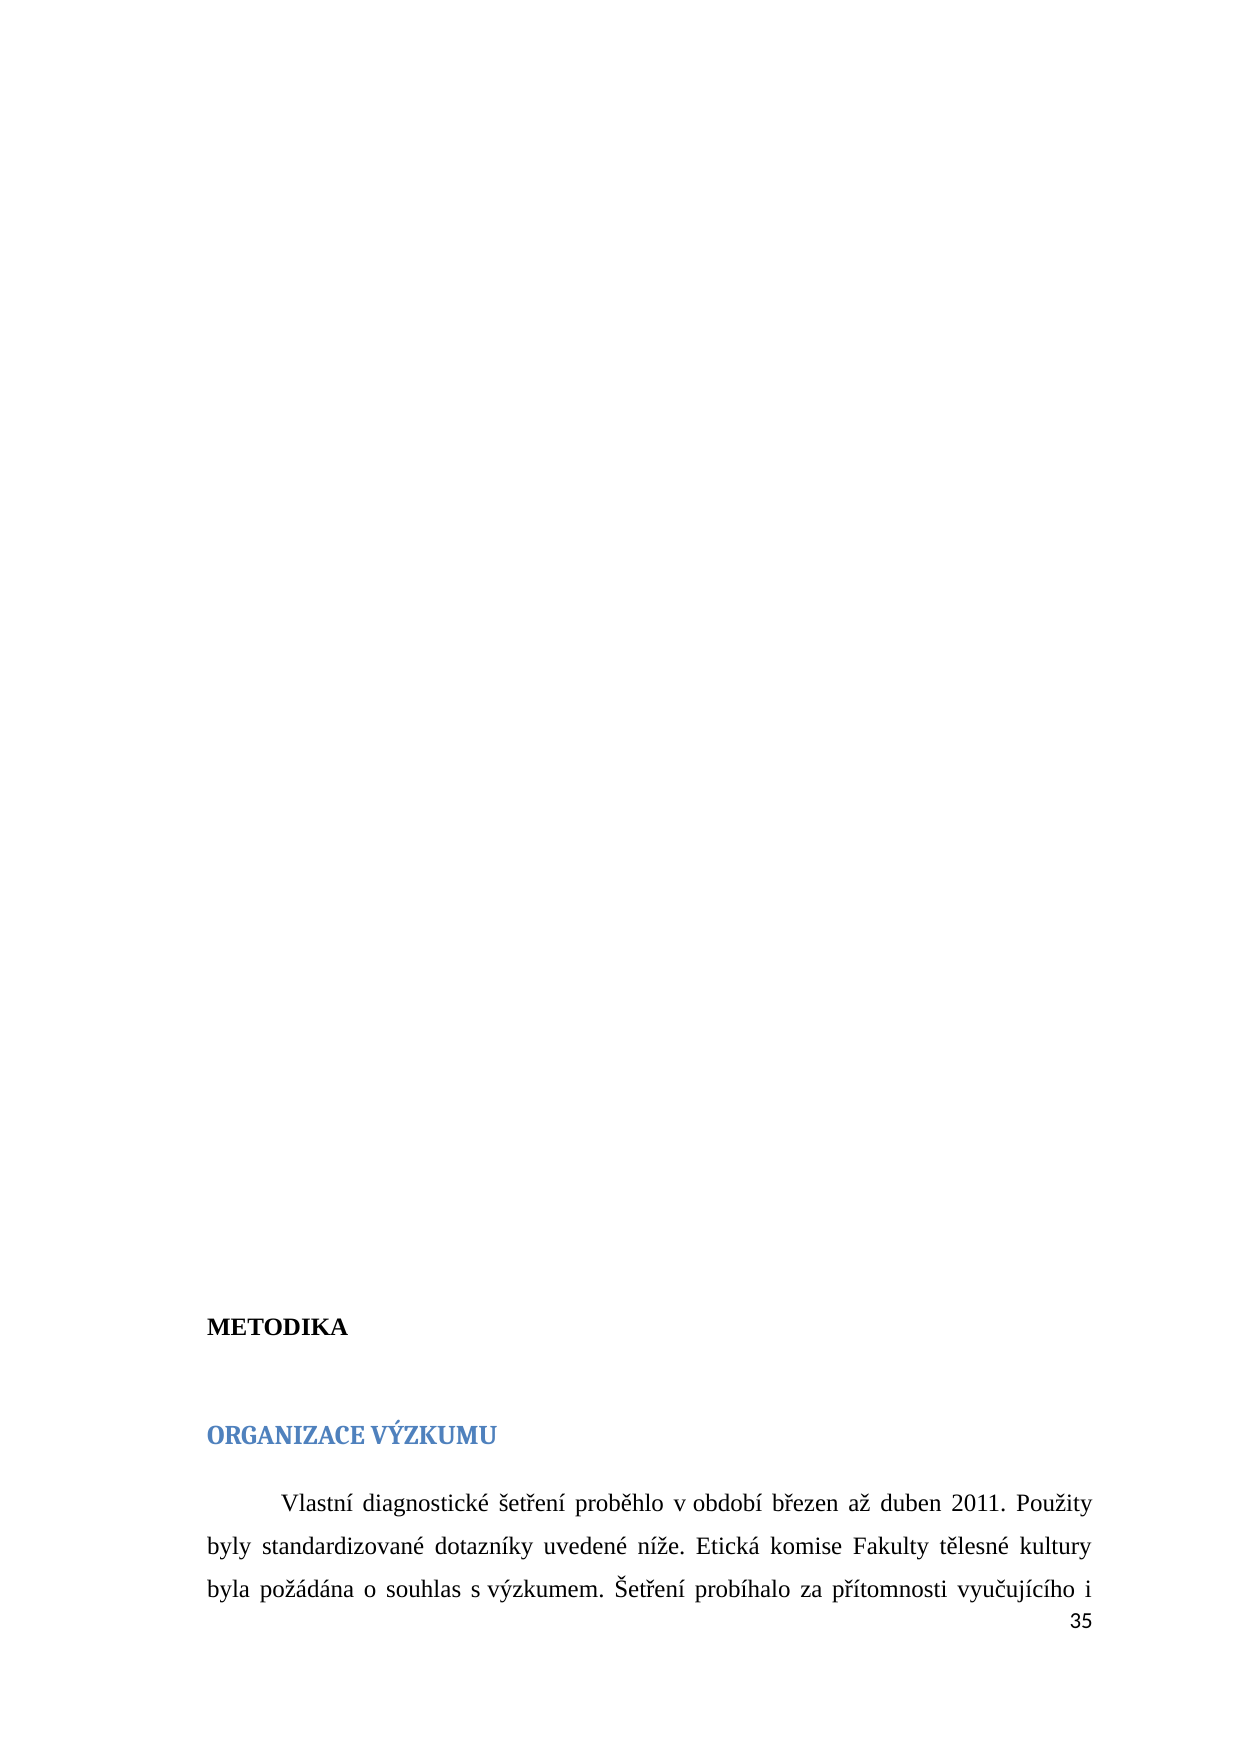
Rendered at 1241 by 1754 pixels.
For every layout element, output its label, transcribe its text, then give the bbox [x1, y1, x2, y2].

subtitle ORGANIZACE VÝZKUMU [207, 1420, 1092, 1451]
text Vlastní diagnostické šetření proběhlo v období březen až duben 2011. Použity byly standardizované dotazníky uvedené níže. Etická komise Fakulty tělesné kultury byla požádána o souhlas s výzkumem. Šetření probíhalo za přítomnosti vyučujícího i [207, 1488, 1092, 1603]
subtitle METODIKA [207, 1312, 1092, 1341]
